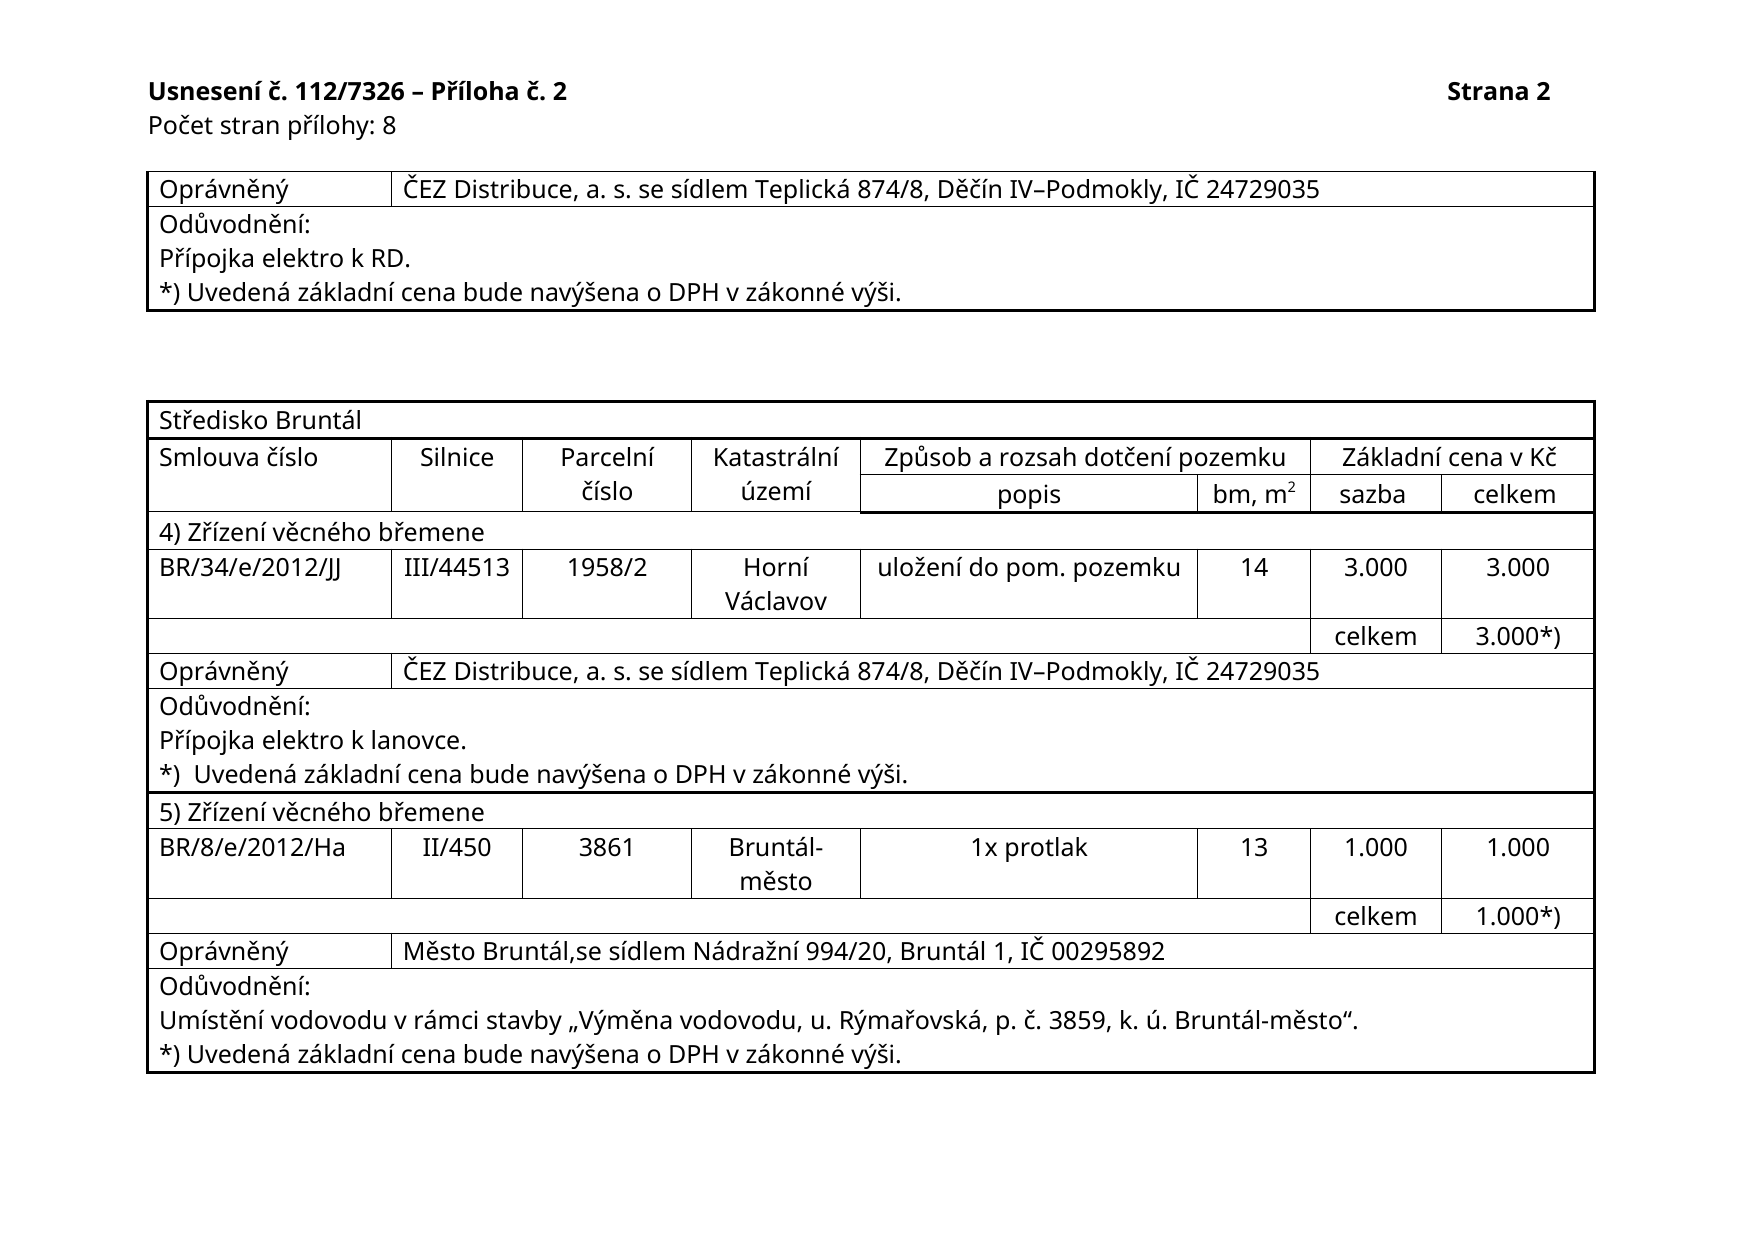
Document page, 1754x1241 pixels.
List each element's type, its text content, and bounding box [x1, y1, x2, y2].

table_cell celkem [1311, 899, 1441, 932]
table_cell BR/8/e/2012/Ha [149, 829, 391, 897]
table_cell 3.000*) [1442, 619, 1593, 653]
table_cell bm, m2 [1198, 475, 1310, 511]
table_cell ČEZ Distribuce, a. s. se sídlem Teplická 874/8, Děčín IV–Podmokly, IČ 24729035 [392, 172, 1593, 206]
table_cell Odůvodnění: Přípojka elektro k RD. *) Uvedená základní cena bude navýšena o DPH v zákonné výši. [149, 207, 1593, 309]
table_cell Základní cena v Kč [1311, 440, 1593, 474]
table_header Středisko Bruntál [149, 403, 1593, 437]
table_cell Oprávněný [149, 934, 391, 968]
table_cell 1.000*) [1442, 899, 1593, 932]
table_cell 1958/2 [523, 550, 691, 618]
table_cell Katastrální území [692, 440, 860, 511]
table_cell III/44513 [392, 550, 522, 618]
table_cell Odůvodnění: Přípojka elektro k lanovce. *) Uvedená základní cena bude navýšena o DPH v zákonné výši. [149, 689, 1593, 791]
table_cell 3861 [523, 829, 691, 897]
table_cell 1.000 [1311, 829, 1441, 897]
table_cell Bruntál-město [692, 829, 860, 897]
table_cell Horní Václavov [692, 550, 860, 618]
table_cell 5) Zřízení věcného břemene [149, 794, 1593, 828]
table_cell Oprávněný [149, 172, 391, 206]
table_cell 1x protlak [861, 829, 1197, 897]
table_cell Oprávněný [149, 654, 391, 688]
table_cell 4) Zřízení věcného břemene [149, 512, 1593, 548]
table_cell Silnice [392, 440, 522, 511]
table_cell II/450 [392, 829, 522, 897]
table_cell sazba [1311, 475, 1441, 511]
table_cell Smlouva číslo [149, 440, 391, 511]
table_cell 13 [1198, 829, 1310, 897]
table_cell celkem [1311, 619, 1441, 653]
table_cell [149, 619, 1310, 653]
table_cell 3.000 [1311, 550, 1441, 618]
table_cell popis [861, 475, 1197, 511]
table_cell [149, 899, 1310, 932]
table_cell 1.000 [1442, 829, 1593, 897]
table_cell Odůvodnění: Umístění vodovodu v rámci stavby „Výměna vodovodu, u. Rýmařovská, p. č. 3859, k. ú. Bruntál-město“. *) Uvedená základní cena bude navýšena o DPH v zákonné výši. [149, 969, 1593, 1071]
table_cell Město Bruntál,se sídlem Nádražní 994/20, Bruntál 1, IČ 00295892 [392, 934, 1593, 968]
table_cell BR/34/e/2012/JJ [149, 550, 391, 618]
table_cell celkem [1442, 475, 1593, 511]
table_cell uložení do pom. pozemku [861, 550, 1197, 618]
table_cell 3.000 [1442, 550, 1593, 618]
table_cell 14 [1198, 550, 1310, 618]
table_cell ČEZ Distribuce, a. s. se sídlem Teplická 874/8, Děčín IV–Podmokly, IČ 24729035 [392, 654, 1593, 688]
table_cell Parcelní číslo [523, 440, 691, 511]
table_cell Způsob a rozsah dotčení pozemku [861, 440, 1310, 474]
